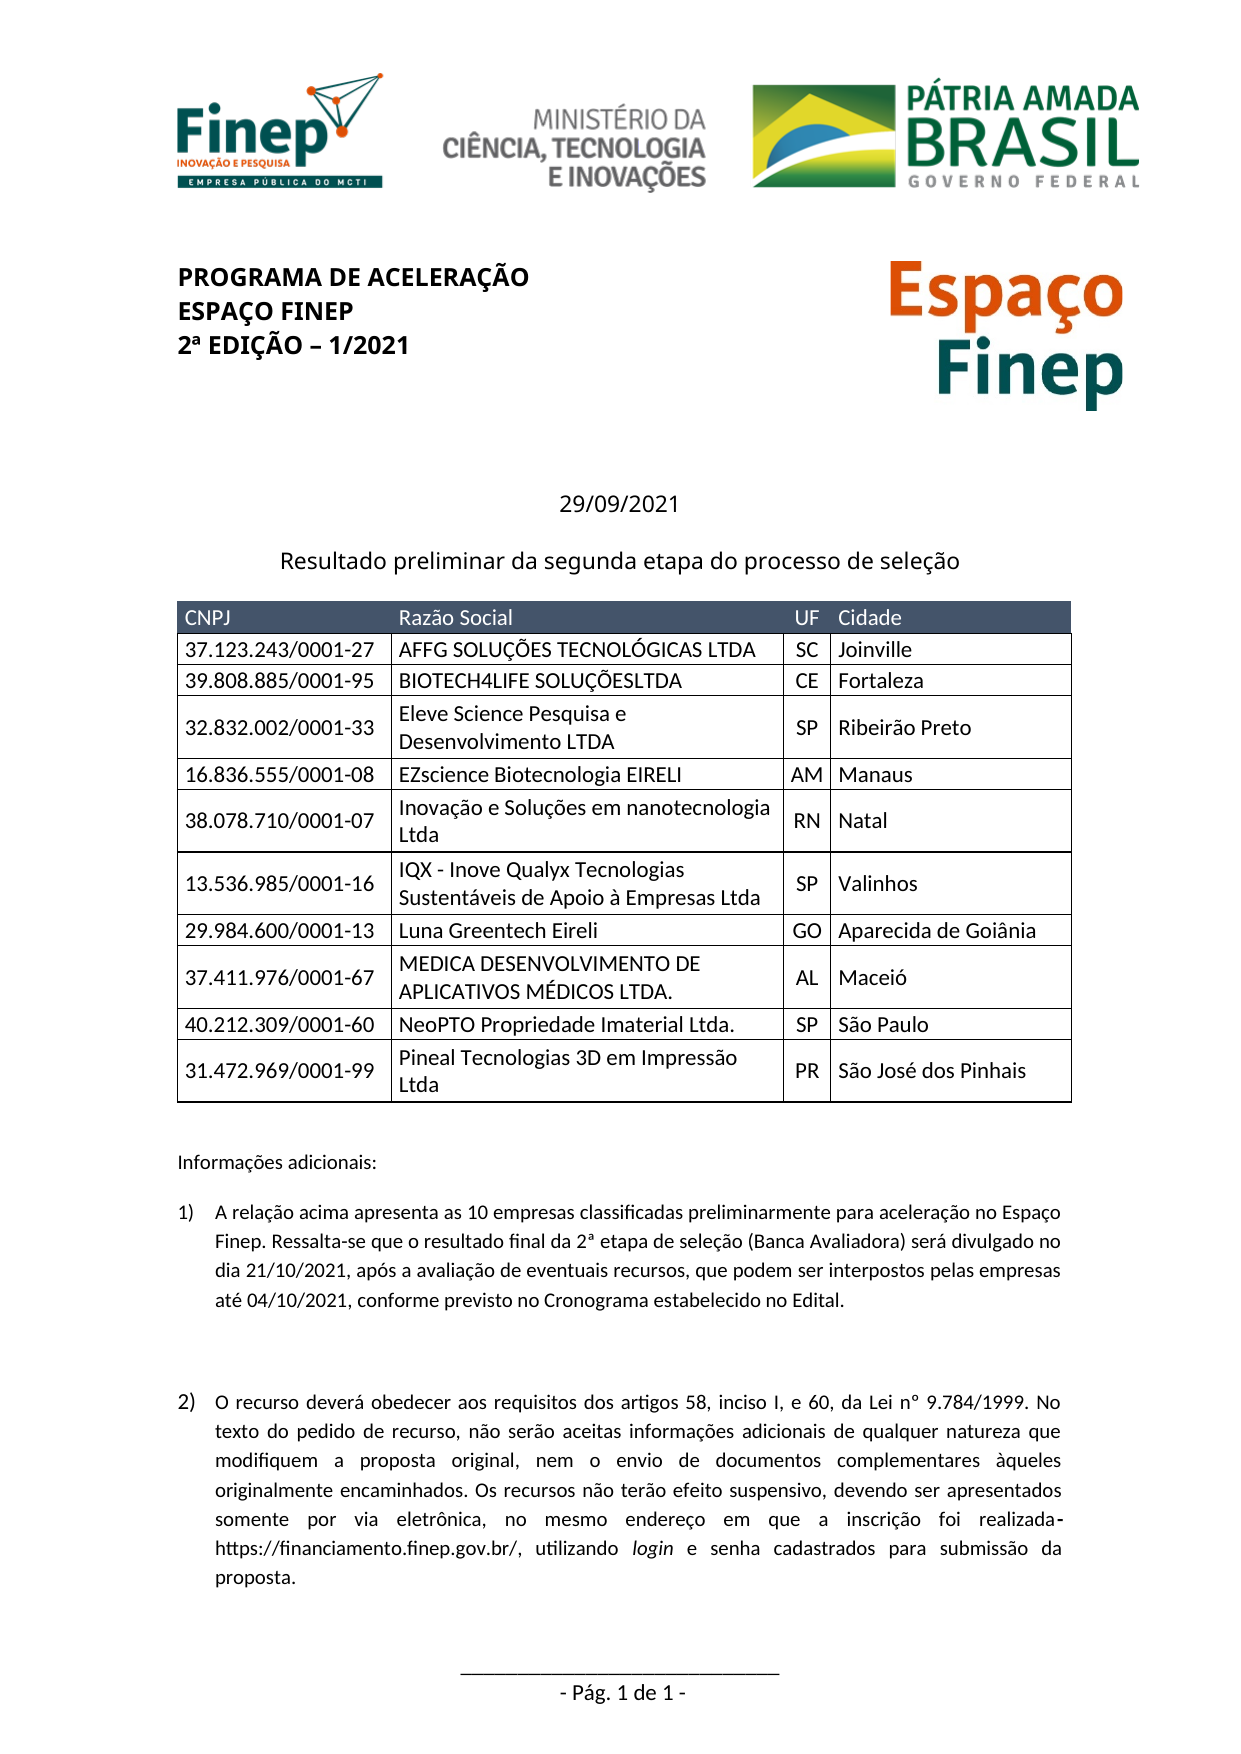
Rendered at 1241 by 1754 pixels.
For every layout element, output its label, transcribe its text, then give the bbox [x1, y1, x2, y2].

table_cell 31.472.969/0001-99 [178, 1040, 391, 1101]
table_cell Natal [831, 790, 1071, 851]
table_cell SP [784, 1009, 830, 1039]
table_cell São José dos Pinhais [831, 1040, 1071, 1101]
table_cell Luna Greentech Eireli [392, 915, 783, 945]
text PROGRAMA DE ACELERAÇÃO [177, 259, 1063, 293]
table_cell AM [784, 759, 830, 789]
table_cell Inovação e Soluções em nanotecnologia Ltda [392, 790, 783, 851]
table_cell São Paulo [831, 1009, 1071, 1039]
table_cell PR [784, 1040, 830, 1101]
list A relação acima apresenta as 10 empresas classificadas preliminarmente para aceleração no Espaço Finep. Ressalta-se que o resultado final da 2ª etapa de seleção (Banca Avaliadora) será divulgado no dia 21/10/2021, após a avaliação de eventuais recursos, que podem ser interpostos pelas empresas até 04/10/2021, conforme previsto no Cronograma estabelecido no Edital. [177, 1199, 1063, 1312]
table_cell 40.212.309/0001-60 [178, 1009, 391, 1039]
table_cell 37.411.976/0001-67 [178, 946, 391, 1008]
table_cell 32.832.002/0001-33 [178, 696, 391, 758]
table_cell SP [784, 853, 830, 914]
table_cell SC [784, 634, 830, 664]
table_cell 16.836.555/0001-08 [178, 759, 391, 789]
table_cell 38.078.710/0001-07 [178, 790, 391, 851]
table_cell Maceió [831, 946, 1071, 1008]
text Informações adicionais: [177, 1149, 1063, 1175]
text Resultado preliminar da segunda etapa do processo de seleção [177, 544, 1063, 576]
text 29/09/2021 [177, 488, 1063, 519]
table_cell Fortaleza [831, 665, 1071, 695]
table_cell 39.808.885/0001-95 [178, 665, 391, 695]
table_cell EZscience Biotecnologia EIRELI [392, 759, 783, 789]
text 2ª EDIÇÃO – 1/2021 [177, 327, 890, 361]
table_cell Valinhos [831, 853, 1071, 914]
table_cell AL [784, 946, 830, 1008]
table_cell SP [784, 696, 830, 758]
table_cell Manaus [831, 759, 1071, 789]
table_header Cidade [831, 601, 1071, 633]
table_cell GO [784, 915, 830, 945]
table_cell MEDICA DESENVOLVIMENTO DE APLICATIVOS MÉDICOS LTDA. [392, 946, 783, 1008]
table_header Razão Social [391, 601, 783, 633]
table_cell 29.984.600/0001-13 [178, 915, 391, 945]
table_cell 13.536.985/0001-16 [178, 853, 391, 914]
table_cell Eleve Science Pesquisa e Desenvolvimento LTDA [392, 696, 783, 758]
table_header UF [783, 601, 831, 633]
table_cell AFFG SOLUÇÕES TECNOLÓGICAS LTDA [392, 634, 783, 664]
table_cell Pineal Tecnologias 3D em Impressão Ltda [392, 1040, 783, 1101]
table_cell IQX - Inove Qualyx Tecnologias Sustentáveis de Apoio à Empresas Ltda [392, 853, 783, 914]
table_cell BIOTECH4LIFE SOLUÇÕESLTDA [392, 665, 783, 695]
table_cell Aparecida de Goiânia [831, 915, 1071, 945]
table_cell CE [784, 665, 830, 695]
table_cell NeoPTO Propriedade Imaterial Ltda. [392, 1009, 783, 1039]
text ESPAÇO FINEP [177, 293, 890, 327]
table_cell RN [784, 790, 830, 851]
list O recurso deverá obedecer aos requisitos dos artigos 58, inciso I, e 60, da Lei nº 9.784/1999. No texto do pedido de recurso, não serão aceitas informações adicionais de qualquer natureza que modifiquem a proposta original, nem o envio de documentos complementares àqueles originalmente encaminhados. Os recursos não terão efeito suspensivo, devendo ser apresentados somente por via eletrônica, no mesmo endereço em que a inscrição foi realizada- https://financiamento.finep.gov.br/, utilizando login e senha cadastrados para submissão da proposta. [177, 1387, 1063, 1590]
table_cell Joinville [831, 634, 1071, 664]
table_cell Ribeirão Preto [831, 696, 1071, 758]
table_header CNPJ [177, 601, 391, 633]
table_cell 37.123.243/0001-27 [178, 634, 391, 664]
